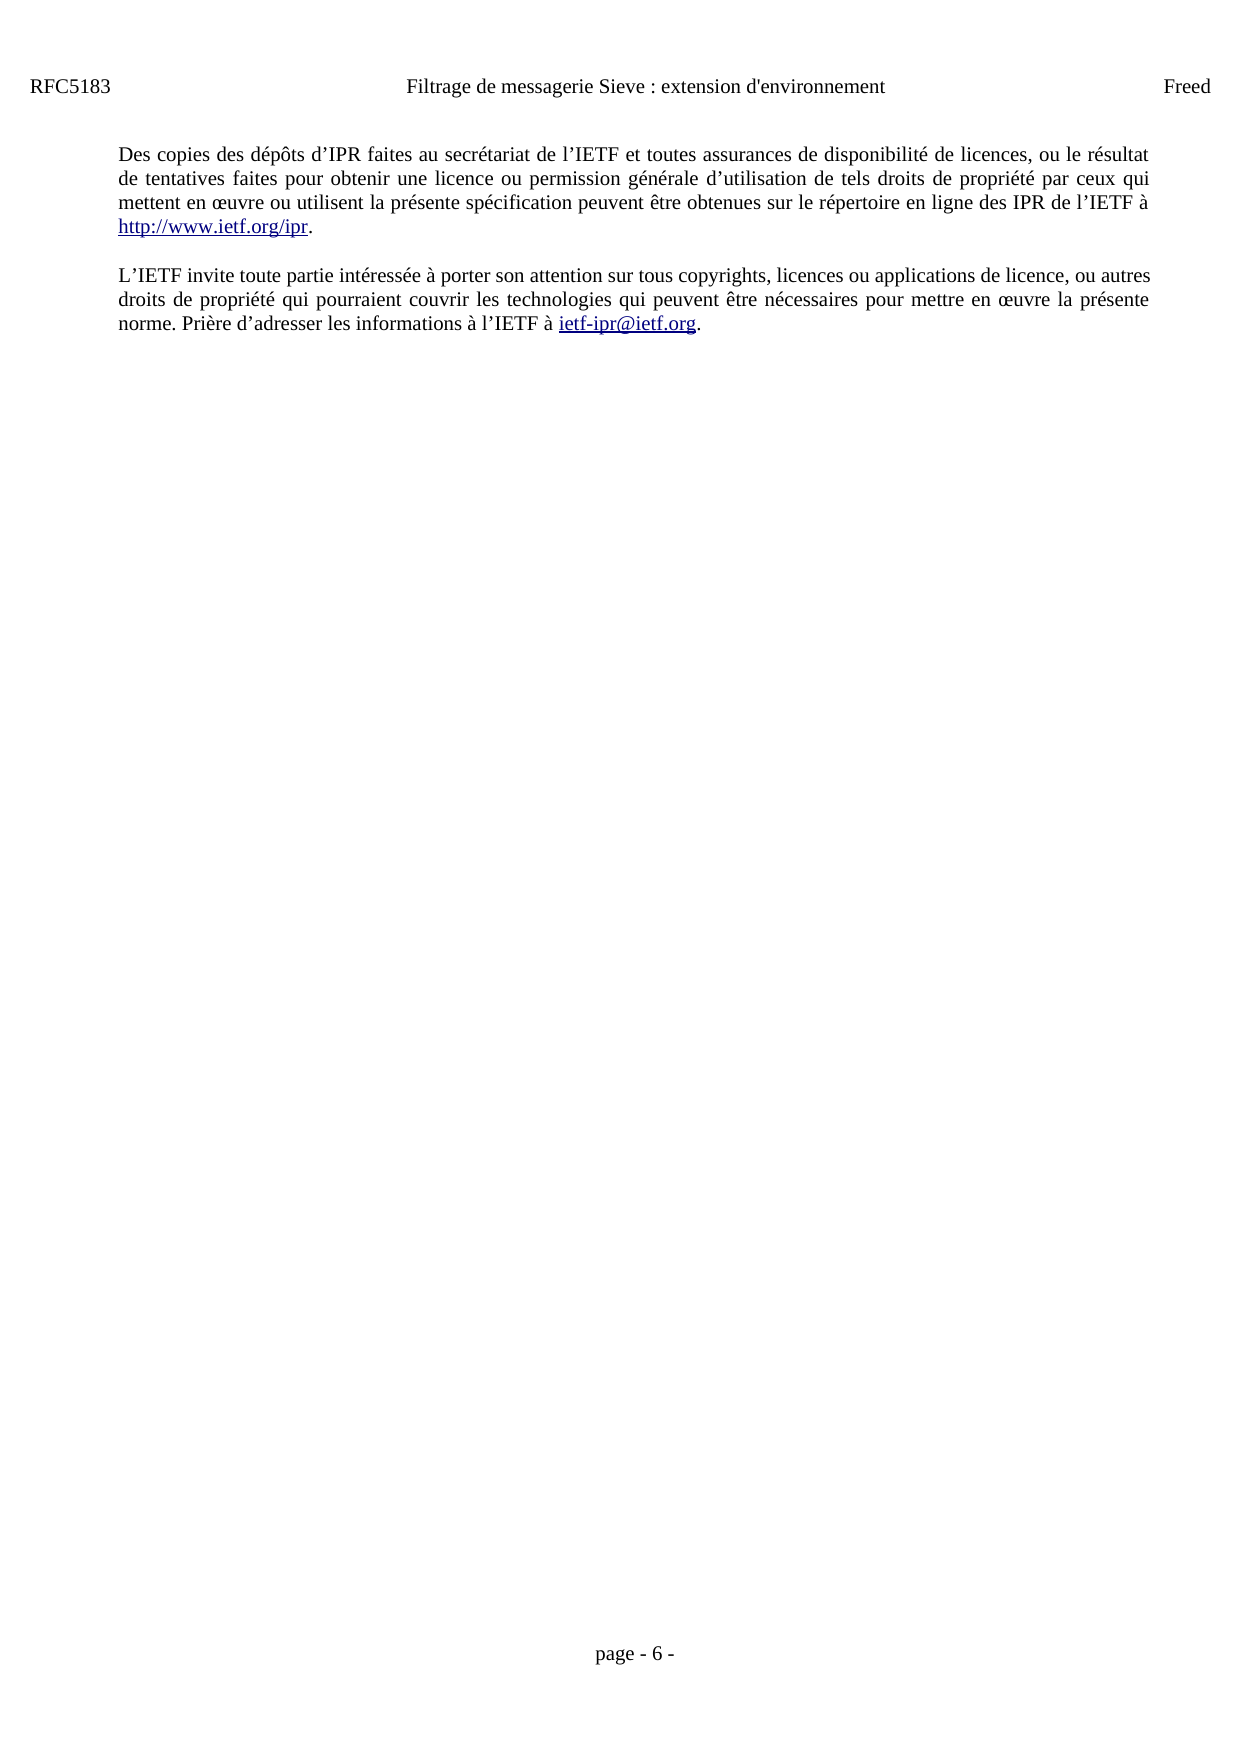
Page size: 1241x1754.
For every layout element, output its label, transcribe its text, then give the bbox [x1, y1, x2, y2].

text Des copies des dépôts d’IPR faites au secrétariat de l’IETF et toutes assurances de disponibilité de licences, ou le résultat de tentatives faites pour obtenir une licence ou permission générale d’utilisation de tels droits de propriété par ceux qui mettent en œuvre ou utilisent la présente spécification peuvent être obtenues sur le répertoire en ligne des IPR de l’IETF à http://www.ietf.org/ipr. [118, 142, 1152, 238]
text L’IETF invite toute partie intéressée à porter son attention sur tous copyrights, licences ou applications de licence, ou autres droits de propriété qui pourraient couvrir les technologies qui peuvent être nécessaires pour mettre en œuvre la présente norme. Prière d’adresser les informations à l’IETF à ietf-ipr@ietf.org. [118, 262, 1152, 335]
